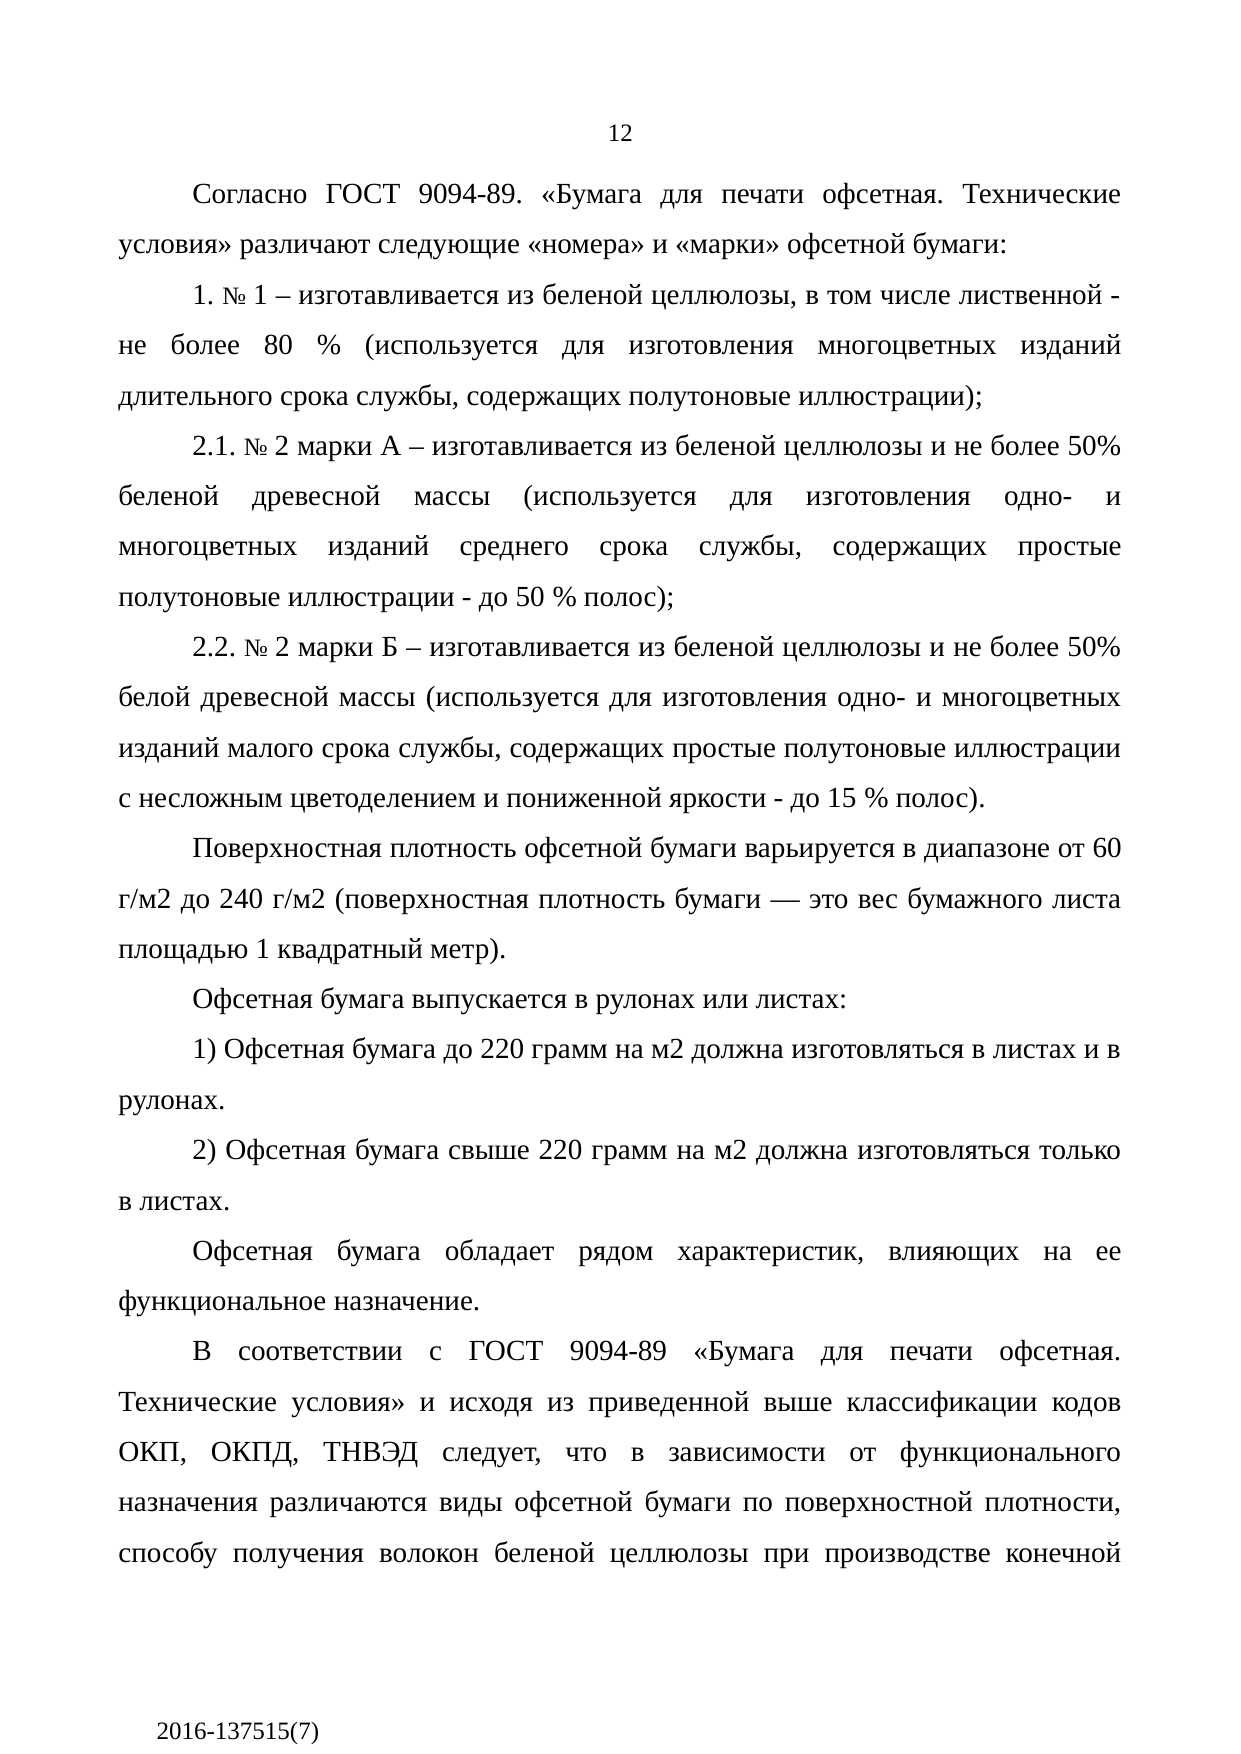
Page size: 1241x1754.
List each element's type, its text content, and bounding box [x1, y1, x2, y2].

text Поверхностная плотность офсетной бумаги варьируется в диапазоне от 60 г/м2 до 240 г/м2 (поверхностная плотность бумаги — это вес бумажного листа площадью 1 квадратный метр). [118, 830, 1122, 964]
text 1) Офсетная бумага до 220 грамм на м2 должна изготовляться в листах и в рулонах. [118, 1032, 1122, 1116]
text Офсетная бумага выпускается в рулонах или листах: [118, 981, 1122, 1015]
text 2.1. № 2 марки А – изготавливается из беленой целлюлозы и не более 50% беленой древесной массы (используется для изготовления одно- и многоцветных изданий среднего срока службы, содержащих простые полутоновые иллюстрации - до 50 % полос); [118, 428, 1122, 612]
text Офсетная бумага обладает рядом характеристик, влияющих на ее функциональное назначение. [118, 1233, 1122, 1317]
text 1. № 1 – изготавливается из беленой целлюлозы, в том числе лиственной - не более 80 % (используется для изготовления многоцветных изданий длительного срока службы, содержащих полутоновые иллюстрации); [118, 277, 1122, 411]
text 2) Офсетная бумага свыше 220 грамм на м2 должна изготовляться только в листах. [118, 1132, 1122, 1216]
text В соответствии с ГОСТ 9094-89 «Бумага для печати офсетная. Технические условия» и исходя из приведенной выше классификации кодов ОКП, ОКПД, ТНВЭД следует, что в зависимости от функционального назначения различаются виды офсетной бумаги по поверхностной плотности, способу получения волокон беленой целлюлозы при производстве конечной [118, 1333, 1122, 1568]
text 2.2. № 2 марки Б – изготавливается из беленой целлюлозы и не более 50% белой древесной массы (используется для изготовления одно- и многоцветных изданий малого срока службы, содержащих простые полутоновые иллюстрации с несложным цветоделением и пониженной яркости - до 15 % полос). [118, 629, 1122, 814]
text Согласно ГОСТ 9094-89. «Бумага для печати офсетная. Технические условия» различают следующие «номера» и «марки» офсетной бумаги: [118, 176, 1122, 260]
